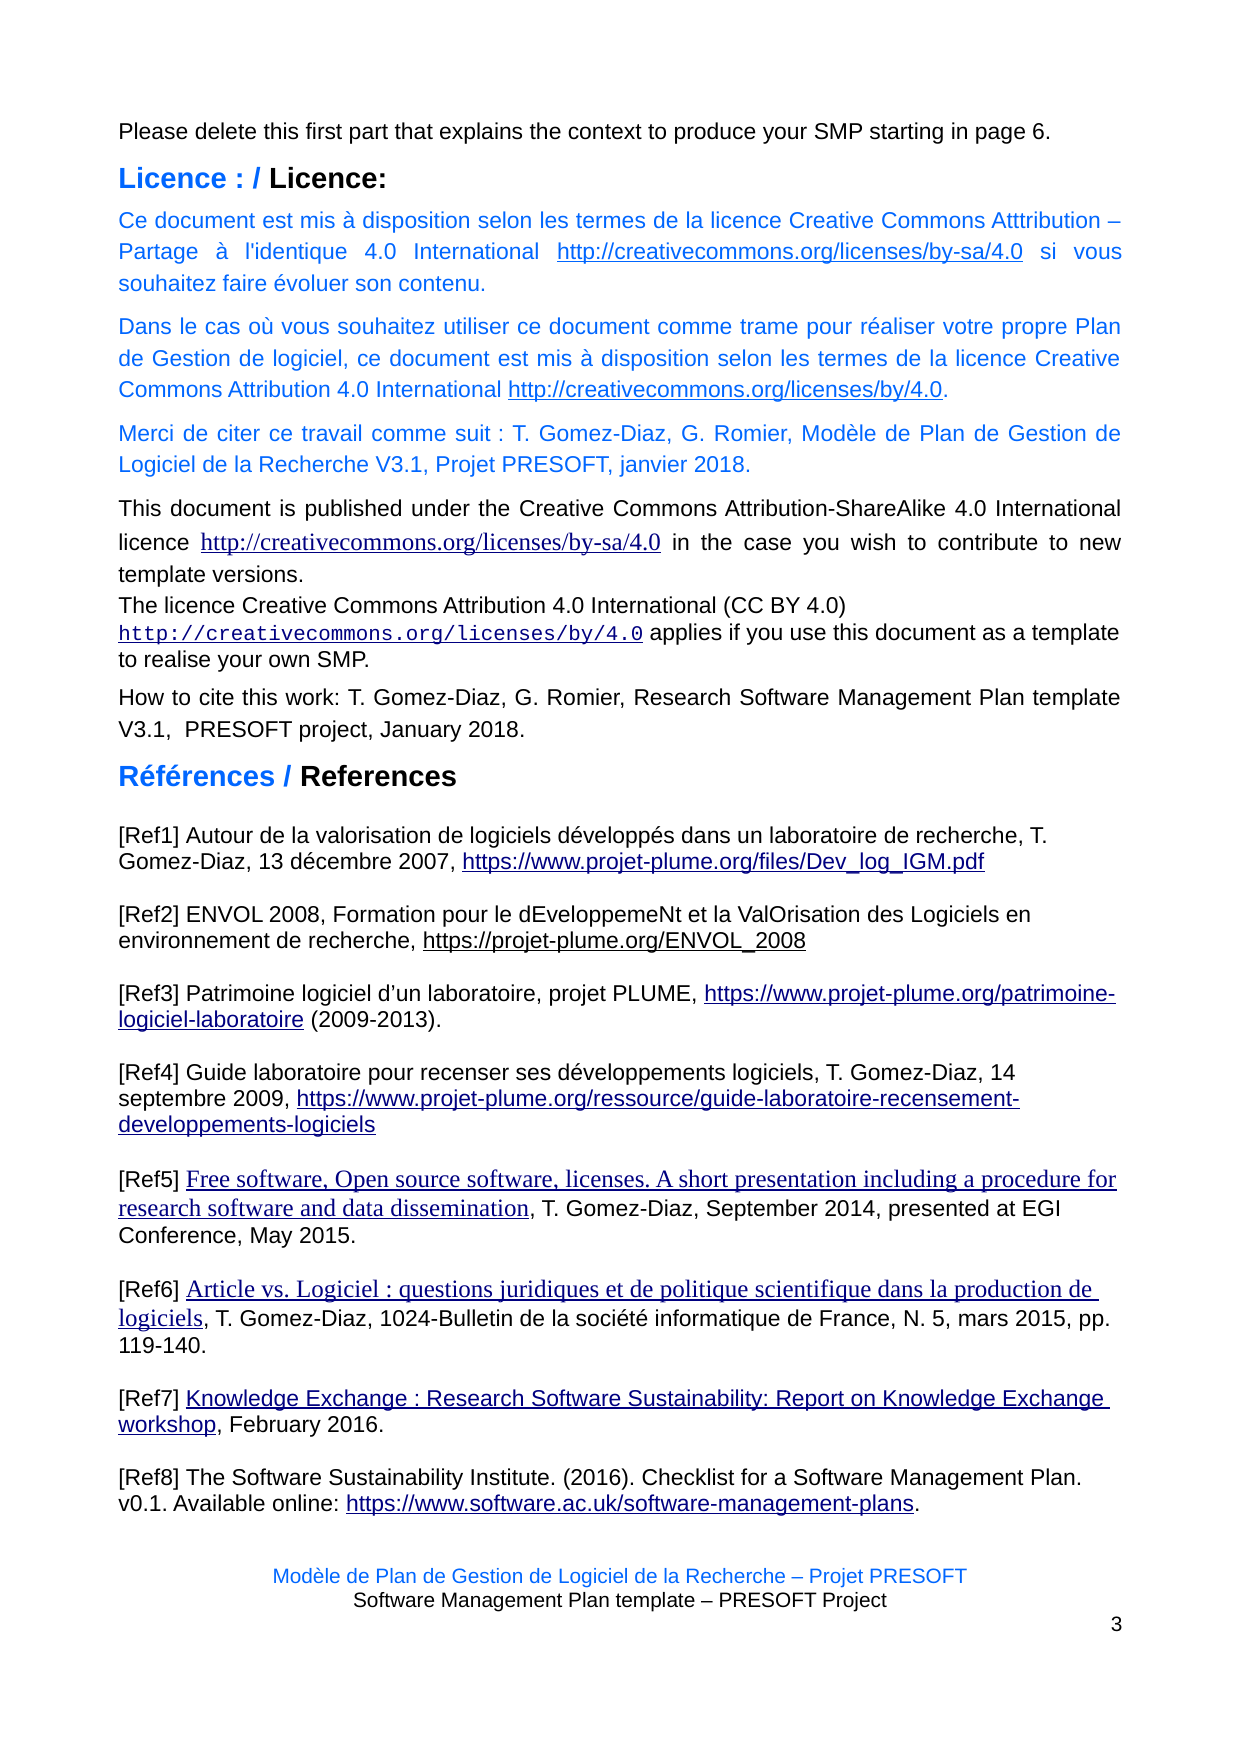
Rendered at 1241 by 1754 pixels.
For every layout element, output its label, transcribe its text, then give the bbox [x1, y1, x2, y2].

text [Ref5] Free software, Open source software, licenses. A short presentation including a procedure for research software and data dissemination, T. Gomez-Diaz, September 2014, presented at EGI Conference, May 2015. [118, 1164, 1122, 1248]
text Ce document est mis à disposition selon les termes de la licence Creative Commons Atttribution – Partage à l'identique 4.0 International http://creativecommons.org/licenses/by-sa/4.0 si vous souhaitez faire évoluer son contenu. [118, 207, 1122, 296]
text The licence Creative Commons Attribution 4.0 International (CC BY 4.0) http://creativecommons.org/licenses/by/4.0 applies if you use this document as a template to realise your own SMP. [118, 592, 1122, 673]
text [Ref6] Article vs. Logiciel : questions juridiques et de politique scientifique dans la production de logiciels, T. Gomez-Diaz, 1024-Bulletin de la société informatique de France, N. 5, mars 2015, pp. 119-140. [118, 1274, 1122, 1358]
text [Ref2] ENVOL 2008, Formation pour le dEveloppemeNt et la ValOrisation des Logiciels en environnement de recherche, https://projet-plume.org/ENVOL_2008 [118, 901, 1122, 953]
text Please delete this first part that explains the context to produce your SMP starting in page 6. [118, 118, 1122, 144]
text This document is published under the Creative Commons Attribution-ShareAlike 4.0 International licence http://creativecommons.org/licenses/by-sa/4.0 in the case you wish to contribute to new template versions. [118, 494, 1122, 587]
text How to cite this work: T. Gomez-Diaz, G. Romier, Research Software Management Plan template V3.1, PRESOFT project, January 2018. [118, 684, 1122, 742]
text [Ref7] Knowledge Exchange : Research Software Sustainability: Report on Knowledge Exchange workshop, February 2016. [118, 1384, 1122, 1437]
text Licence : / Licence: [118, 161, 1122, 195]
text Merci de citer ce travail comme suit : T. Gomez-Diaz, G. Romier, Modèle de Plan de Gestion de Logiciel de la Recherche V3.1, Projet PRESOFT, janvier 2018. [118, 420, 1122, 478]
text [Ref3] Patrimoine logiciel d’un laboratoire, projet PLUME, https://www.projet-plume.org/patrimoine-logiciel-laboratoire (2009-2013). [118, 980, 1122, 1032]
text [Ref1] Autour de la valorisation de logiciels développés dans un laboratoire de recherche, T. Gomez-Diaz, 13 décembre 2007, https://www.projet-plume.org/files/Dev_log_IGM.pdf [118, 822, 1122, 874]
text [Ref8] The Software Sustainability Institute. (2016). Checklist for a Software Management Plan. v0.1. Available online: https://www.software.ac.uk/software-management-plans. [118, 1464, 1122, 1516]
text Dans le cas où vous souhaitez utiliser ce document comme trame pour réaliser votre propre Plan de Gestion de logiciel, ce document est mis à disposition selon les termes de la licence Creative Commons Attribution 4.0 International http://creativecommons.org/licenses/by/4.0. [118, 313, 1122, 403]
text Références / References [118, 759, 1122, 793]
text [Ref4] Guide laboratoire pour recenser ses développements logiciels, T. Gomez-Diaz, 14 septembre 2009, https://www.projet-plume.org/ressource/guide-laboratoire-recensement-developpements-logiciels [118, 1059, 1122, 1138]
